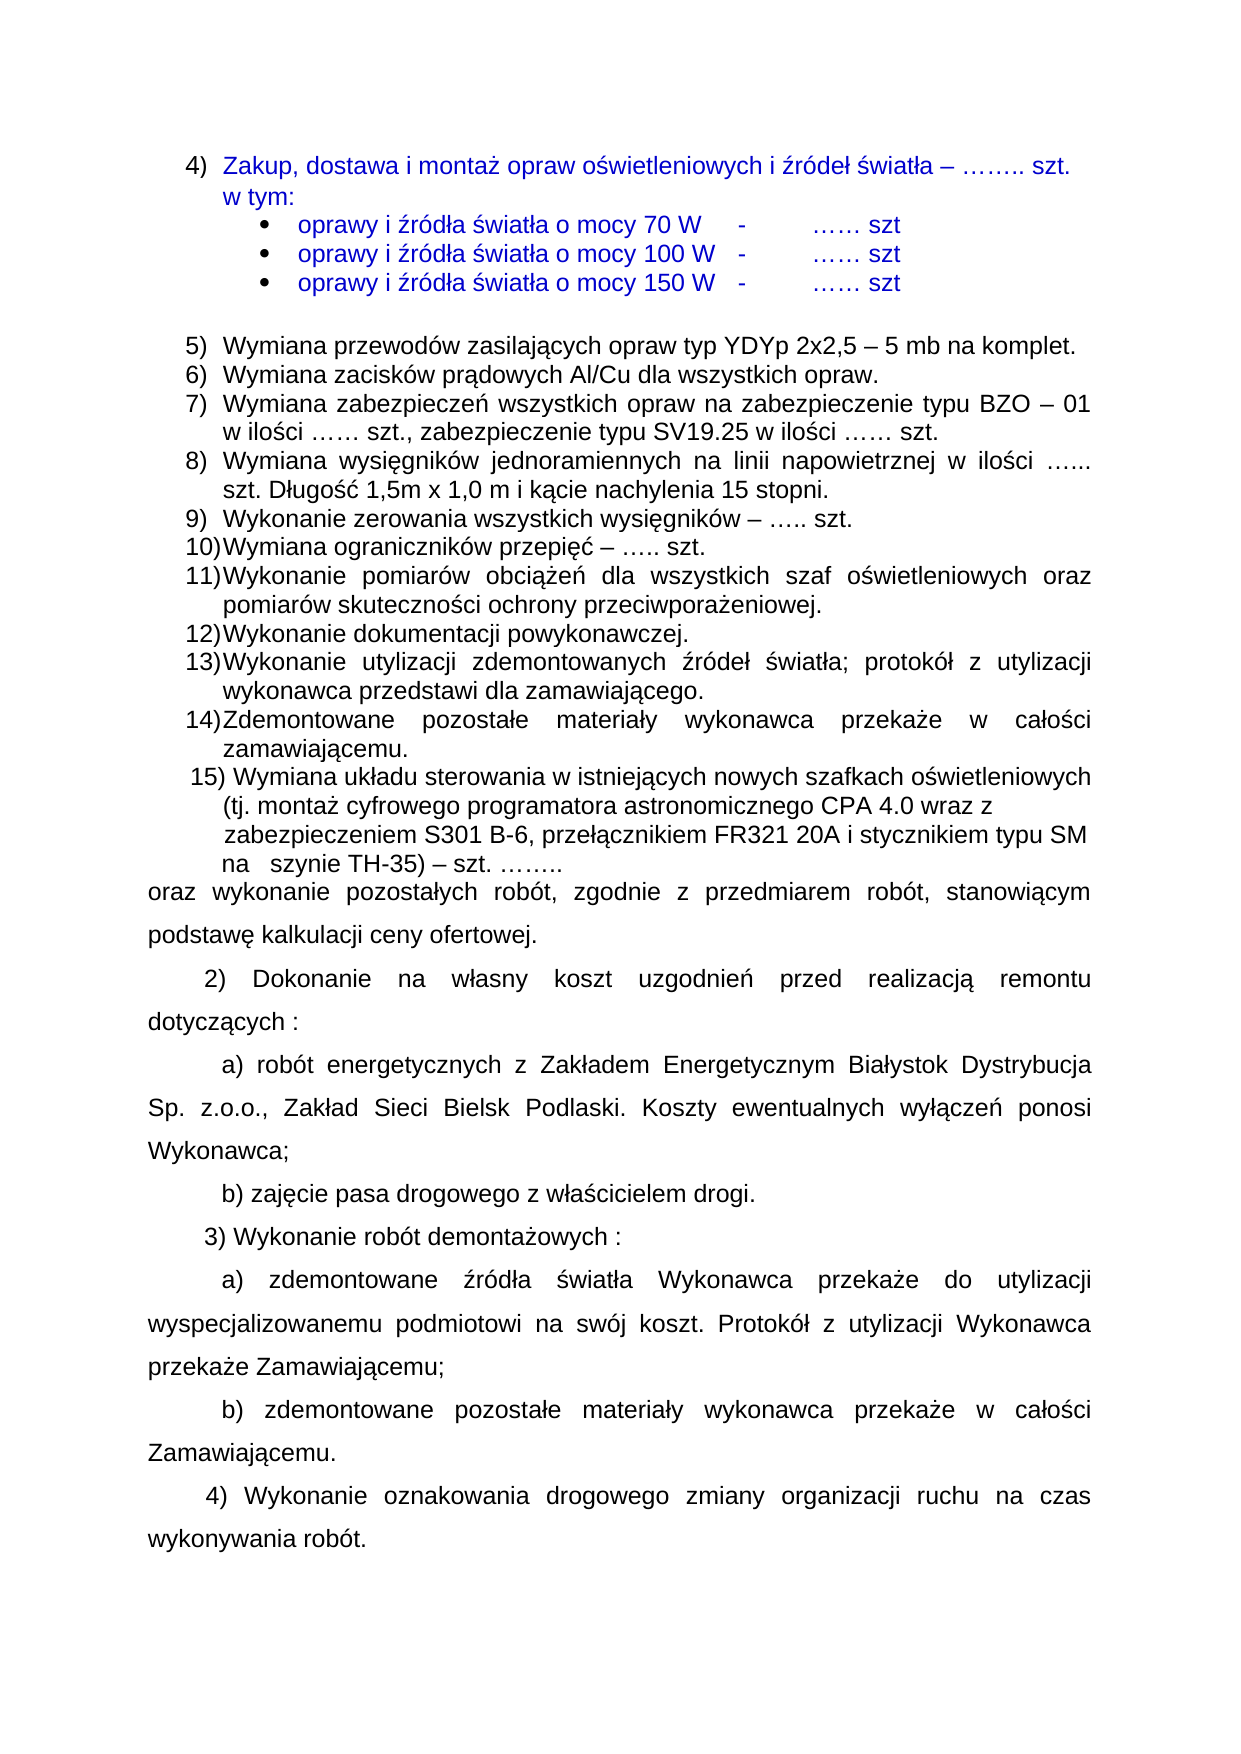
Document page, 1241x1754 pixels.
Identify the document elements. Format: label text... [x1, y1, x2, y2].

list Wymiana wysięgników jednoramiennych na linii napowietrznej w ilości …... szt. Długość 1,5m x 1,0 m i kącie nachylenia 15 stopni. [185, 446, 1092, 503]
list Wykonanie pomiarów obciążeń dla wszystkich szaf oświetleniowych oraz pomiarów skuteczności ochrony przeciwporażeniowej. [185, 561, 1092, 618]
list oprawy i źródła światła o mocy 100 W - …… szt [260, 239, 1092, 268]
text na szynie TH-35) – szt. …….. [148, 848, 1092, 877]
text 15) Wymiana układu sterowania w istniejących nowych szafkach oświetleniowych (tj. montaż cyfrowego programatora astronomicznego CPA 4.0 wraz z [148, 762, 1092, 820]
text oraz wykonanie pozostałych robót, zgodnie z przedmiarem robót, stanowiącym podstawę kalkulacji ceny ofertowej. [148, 877, 1092, 949]
text 3) Wykonanie robót demontażowych : [148, 1222, 1092, 1251]
list Zdemontowane pozostałe materiały wykonawca przekaże w całości zamawiającemu. [185, 705, 1092, 762]
text b) zajęcie pasa drogowego z właścicielem drogi. [148, 1179, 1092, 1208]
text b) zdemontowane pozostałe materiały wykonawca przekaże w całości Zamawiającemu. [148, 1395, 1092, 1467]
text a) robót energetycznych z Zakładem Energetycznym Białystok Dystrybucja Sp. z.o.o., Zakład Sieci Bielsk Podlaski. Koszty ewentualnych wyłączeń ponosi Wykonawca; [148, 1050, 1092, 1165]
list Wykonanie zerowania wszystkich wysięgników – ….. szt. [185, 503, 1092, 532]
text 2) Dokonanie na własny koszt uzgodnień przed realizacją remontu dotyczących : [148, 963, 1092, 1035]
text zabezpieczeniem S301 B-6, przełącznikiem FR321 20A i stycznikiem typu SM [148, 820, 1092, 848]
list Zakup, dostawa i montaż opraw oświetleniowych i źródeł światła – …….. szt. w tym: [185, 148, 1092, 210]
list Wymiana ograniczników przepięć – ….. szt. [185, 532, 1092, 561]
list Wykonanie dokumentacji powykonawczej. [185, 618, 1092, 647]
text 4) Wykonanie oznakowania drogowego zmiany organizacji ruchu na czas wykonywania robót. [148, 1481, 1092, 1553]
list Wymiana zabezpieczeń wszystkich opraw na zabezpieczenie typu BZO – 01 w ilości …… szt., zabezpieczenie typu SV19.25 w ilości …… szt. [185, 388, 1092, 446]
list Wymiana przewodów zasilających opraw typ YDYp 2x2,5 – 5 mb na komplet. [185, 331, 1092, 360]
list Wymiana zacisków prądowych Al/Cu dla wszystkich opraw. [185, 360, 1092, 388]
text a) zdemontowane źródła światła Wykonawca przekaże do utylizacji wyspecjalizowanemu podmiotowi na swój koszt. Protokół z utylizacji Wykonawca przekaże Zamawiającemu; [148, 1265, 1092, 1380]
list oprawy i źródła światła o mocy 70 W - …… szt [260, 210, 1092, 239]
list oprawy i źródła światła o mocy 150 W - …… szt [260, 268, 1092, 297]
list Wykonanie utylizacji zdemontowanych źródeł światła; protokół z utylizacji wykonawca przedstawi dla zamawiającego. [185, 647, 1092, 705]
